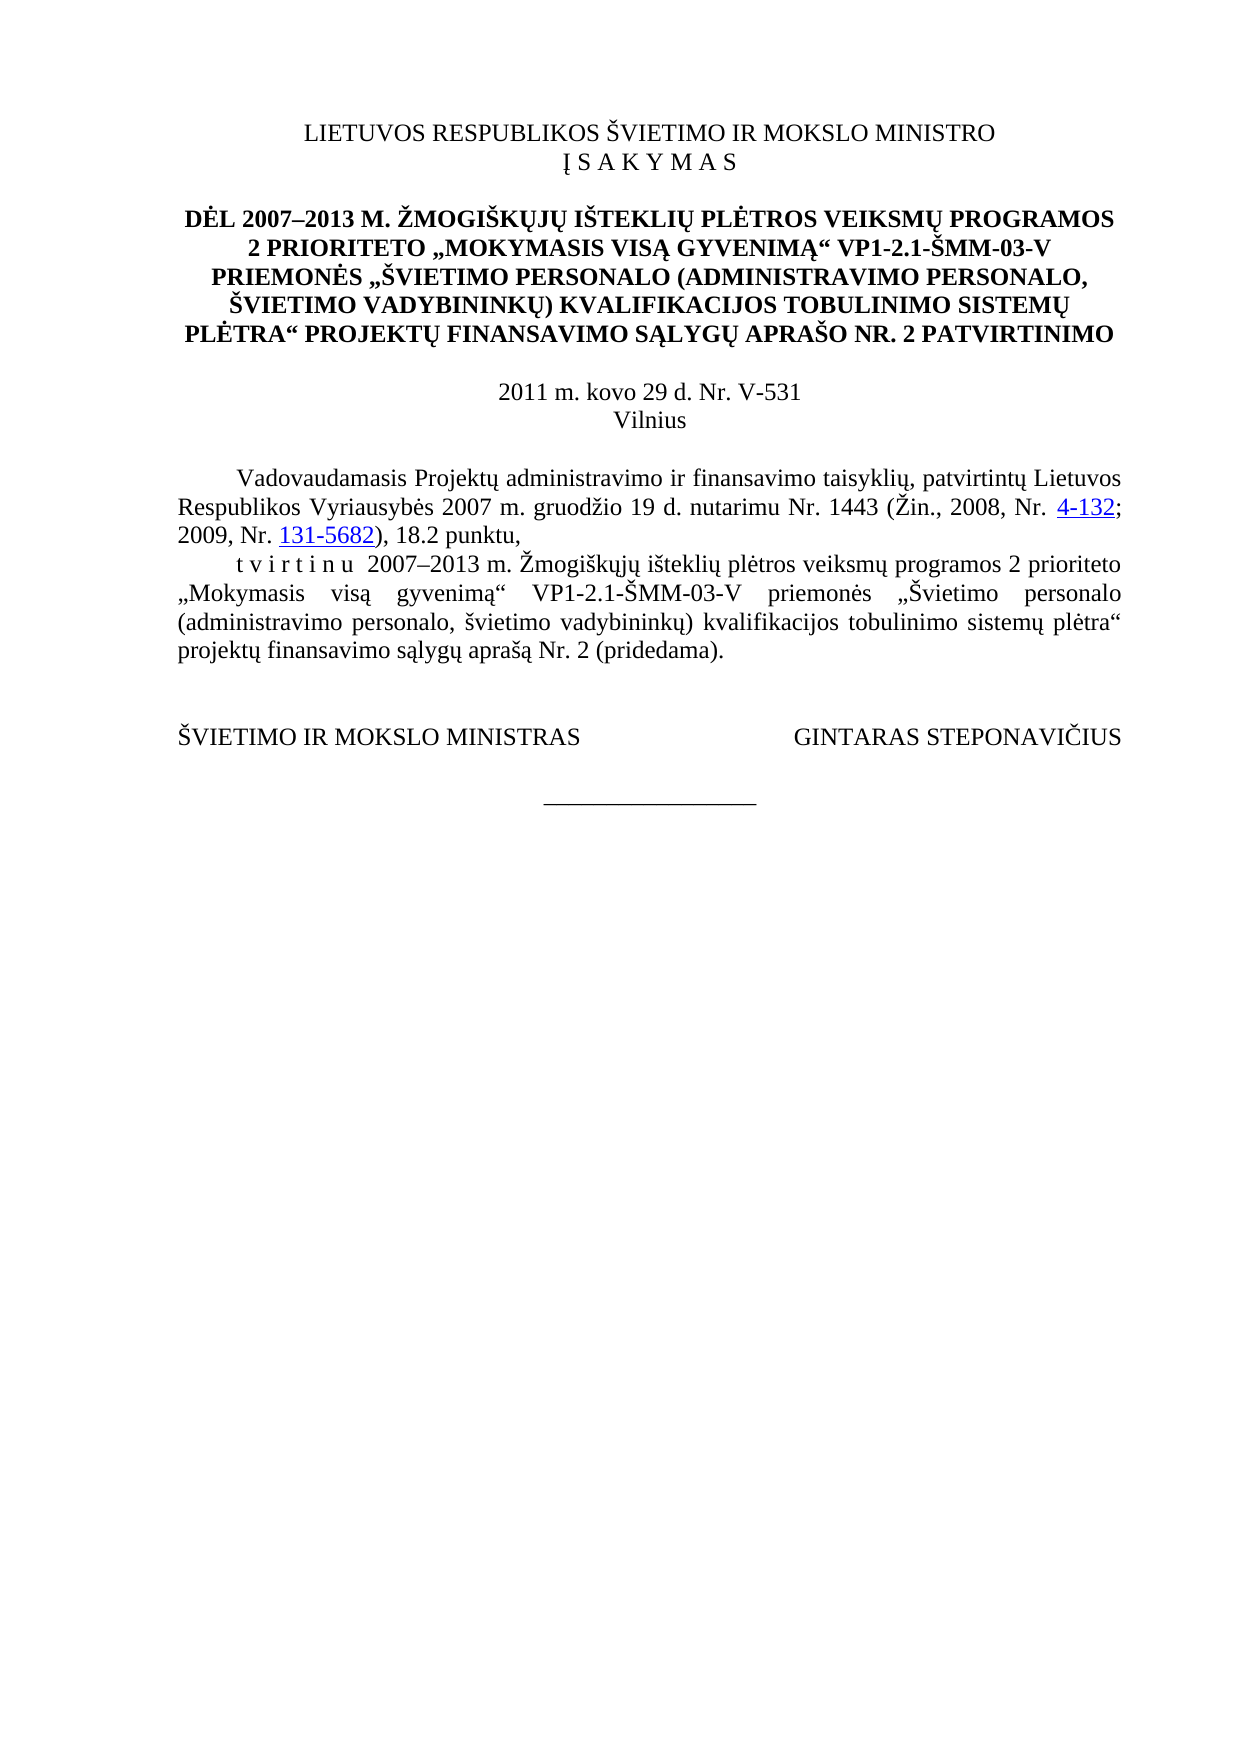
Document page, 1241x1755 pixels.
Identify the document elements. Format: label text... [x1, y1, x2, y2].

text tvirtinu 2007–2013 m. Žmogiškųjų išteklių plėtros veiksmų programos 2 prioriteto „Mokymasis visą gyvenimą“ VP1-2.1-ŠMM-03-V priemonės „Švietimo personalo (administravimo personalo, švietimo vadybininkų) kvalifikacijos tobulinimo sistemų plėtra“ projektų finansavimo sąlygų aprašą Nr. 2 (pridedama). [177, 549, 1122, 664]
text DĖL 2007–2013 M. ŽMOGIŠKŲJŲ IŠTEKLIŲ PLĖTROS VEIKSMŲ PROGRAMOS 2 PRIORITETO „MOKYMASIS VISĄ GYVENIMĄ“ VP1-2.1-ŠMM-03-V PRIEMONĖS „ŠVIETIMO PERSONALO (ADMINISTRAVIMO PERSONALO, ŠVIETIMO VADYBININKŲ) KVALIFIKACIJOS TOBULINIMO SISTEMŲ PLĖTRA“ PROJEKTŲ FINANSAVIMO SĄLYGŲ APRAŠO Nr. 2 PATVIRTINIMO [177, 204, 1122, 348]
text _________________ [177, 779, 1122, 808]
text 2011 m. kovo 29 d. Nr. V-531 [177, 377, 1122, 406]
text LIETUVOS RESPUBLIKOS ŠVIETIMO IR MOKSLO MINISTRO [177, 118, 1122, 147]
text Vilnius [177, 406, 1122, 434]
text ĮSAKYMAS [177, 147, 1122, 176]
text Švietimo ir mokslo ministras Gintaras Steponavičius [177, 722, 1122, 751]
text Vadovaudamasis Projektų administravimo ir finansavimo taisyklių, patvirtintų Lietuvos Respublikos Vyriausybės 2007 m. gruodžio 19 d. nutarimu Nr. 1443 (Žin., 2008, Nr. 4-132; 2009, Nr. 131-5682), 18.2 punktu, [177, 463, 1122, 549]
